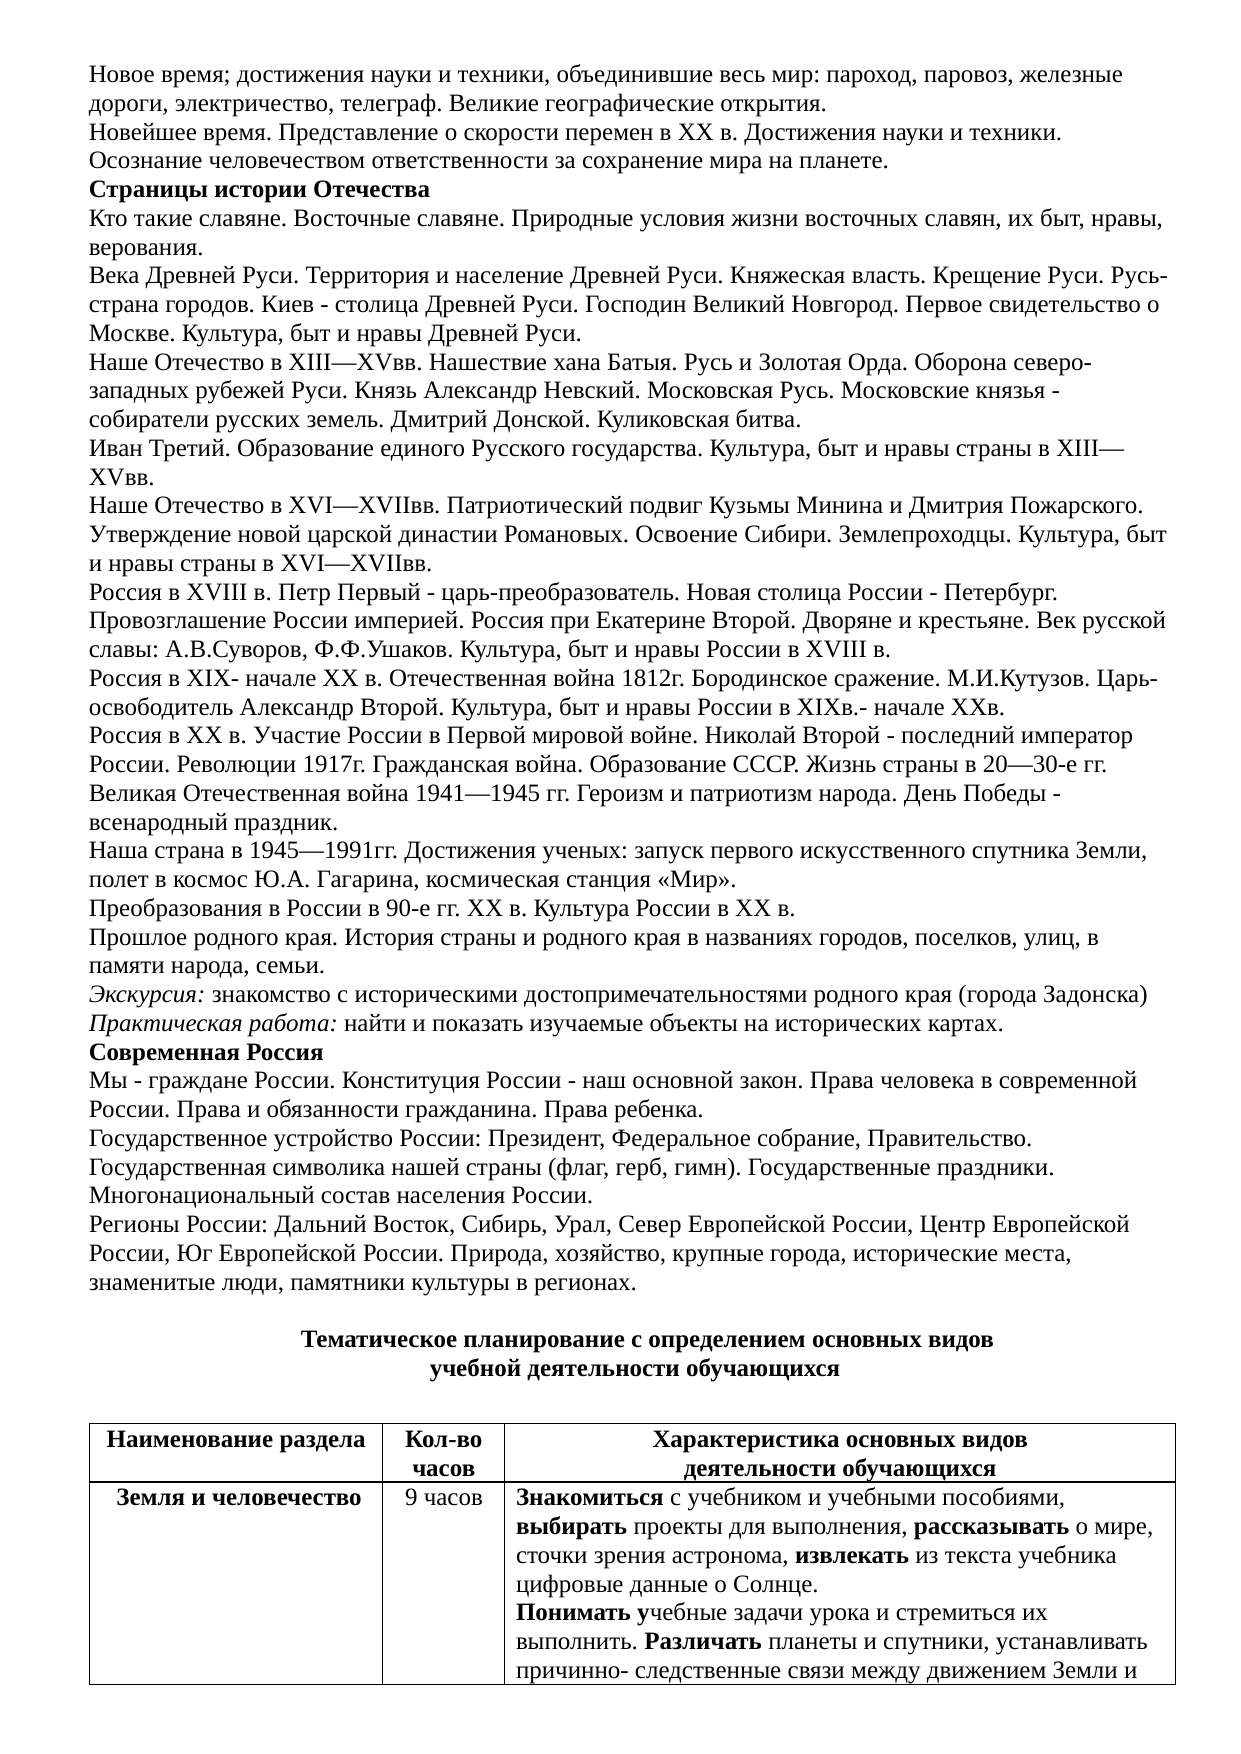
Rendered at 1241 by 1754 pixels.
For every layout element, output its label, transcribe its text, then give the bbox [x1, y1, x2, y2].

text Кто такие славяне. Восточные славяне. Природные условия жизни восточных славян, их быт, нравы, верования. [88, 203, 1181, 260]
text Россия в ХVIII в. Петр Первый - царь-преобразователь. Новая столица России - Петербург. Провозглашение России империей. Россия при Екатерине Второй. Дворяне и крестьяне. Век русской славы: А.В.Суворов, Ф.Ф.Ушаков. Культура, быт и нравы России в ХVIII в. [88, 577, 1181, 663]
text Прошлое родного края. История страны и родного края в названиях городов, поселков, улиц, в памяти народа, семьи. [88, 922, 1181, 979]
text Преобразования в России в 90-е гг. ХХ в. Культура России в ХХ в. [88, 893, 1181, 922]
text Века Древней Руси. Территория и население Древней Руси. Княжеская власть. Крещение Руси. Русь- страна городов. Киев - столица Древней Руси. Господин Великий Новгород. Первое свидетельство о Москве. Культура, быт и нравы Древней Руси. [88, 260, 1181, 347]
text Страницы истории Отечества [88, 174, 1181, 203]
text Государственное устройство России: Президент, Федеральное собрание, Правительство. [88, 1123, 1181, 1152]
text Россия в ХIХ- начале ХХ в. Отечественная война 1812г. Бородинское сражение. М.И.Кутузов. Царь-освободитель Александр Второй. Культура, быт и нравы России в ХIХв.- начале ХХв. [88, 663, 1181, 720]
text Государственная символика нашей страны (флаг, герб, гимн). Государственные праздники. [88, 1152, 1181, 1180]
text Новое время; достижения науки и техники, объединившие весь мир: пароход, паровоз, железные дороги, электричество, телеграф. Великие географические открытия. [88, 59, 1181, 117]
text Россия в ХХ в. Участие России в Первой мировой войне. Николай Второй - последний император России. Революции 1917г. Гражданская война. Образование СССР. Жизнь страны в 20—30-е гг. Великая Отечественная война 1941—1945 гг. Героизм и патриотизм народа. День Победы - всенародный праздник. [88, 720, 1181, 835]
table_cell 9 часов [383, 1483, 504, 1684]
text Наше Отечество в ХIII—ХVвв. Нашествие хана Батыя. Русь и Золотая Орда. Оборона северо-западных рубежей Руси. Князь Александр Невский. Московская Русь. Московские князья - собиратели русских земель. Дмитрий Донской. Куликовская битва. [88, 347, 1181, 433]
text Экскурсия: знакомство с историческими достопримечательностями родного края (города Задонска) [88, 979, 1181, 1008]
text Многонациональный состав населения России. [88, 1180, 1181, 1209]
text Практическая работа: найти и показать изучаемые объекты на исторических картах. [88, 1008, 1181, 1037]
text Иван Третий. Образование единого Русского государства. Культура, быт и нравы страны в ХIII—ХVвв. [88, 433, 1181, 490]
table_header Наименование раздела [90, 1424, 382, 1481]
text Новейшее время. Представление о скорости перемен в ХХ в. Достижения науки и техники. Осознание человечеством ответственности за сохранение мира на планете. [88, 117, 1181, 174]
text Регионы России: Дальний Восток, Сибирь, Урал, Север Европейской России, Центр Европейской России, Юг Европейской России. Природа, хозяйство, крупные города, исторические места, знаменитые люди, памятники культуры в регионах. [88, 1209, 1181, 1295]
text Мы - граждане России. Конституция России - наш основной закон. Права человека в современной России. Права и обязанности гражданина. Права ребенка. [88, 1065, 1181, 1123]
table_header Характеристика основных видов деятельности обучающихся [505, 1424, 1175, 1481]
text Тематическое планирование с определением основных видов учебной деятельности обучающихся [88, 1324, 1181, 1382]
table_cell Знакомиться с учебником и учебными пособиями, выбирать проекты для выполнения, рассказывать о мире, сточки зрения астронома, извлекать из текста учебника цифровые данные о Солнце. Понимать учебные задачи урока и стремиться их выполнить. Различать планеты и спутники, устанавливать причинно- следственные связи между движением Земли и [505, 1483, 1175, 1684]
text Наше Отечество в ХVI—ХVIIвв. Патриотический подвиг Кузьмы Минина и Дмитрия Пожарского. Утверждение новой царской династии Романовых. Освоение Сибири. Землепроходцы. Культура, быт и нравы страны в ХVI—ХVIIвв. [88, 490, 1181, 577]
text Современная Россия [88, 1037, 1181, 1065]
table_header Кол-во часов [383, 1424, 504, 1481]
text Наша страна в 1945—1991гг. Достижения ученых: запуск первого искусственного спутника Земли, полет в космос Ю.А. Гагарина, космическая станция «Мир». [88, 835, 1181, 893]
table_cell Земля и человечество [90, 1483, 382, 1684]
